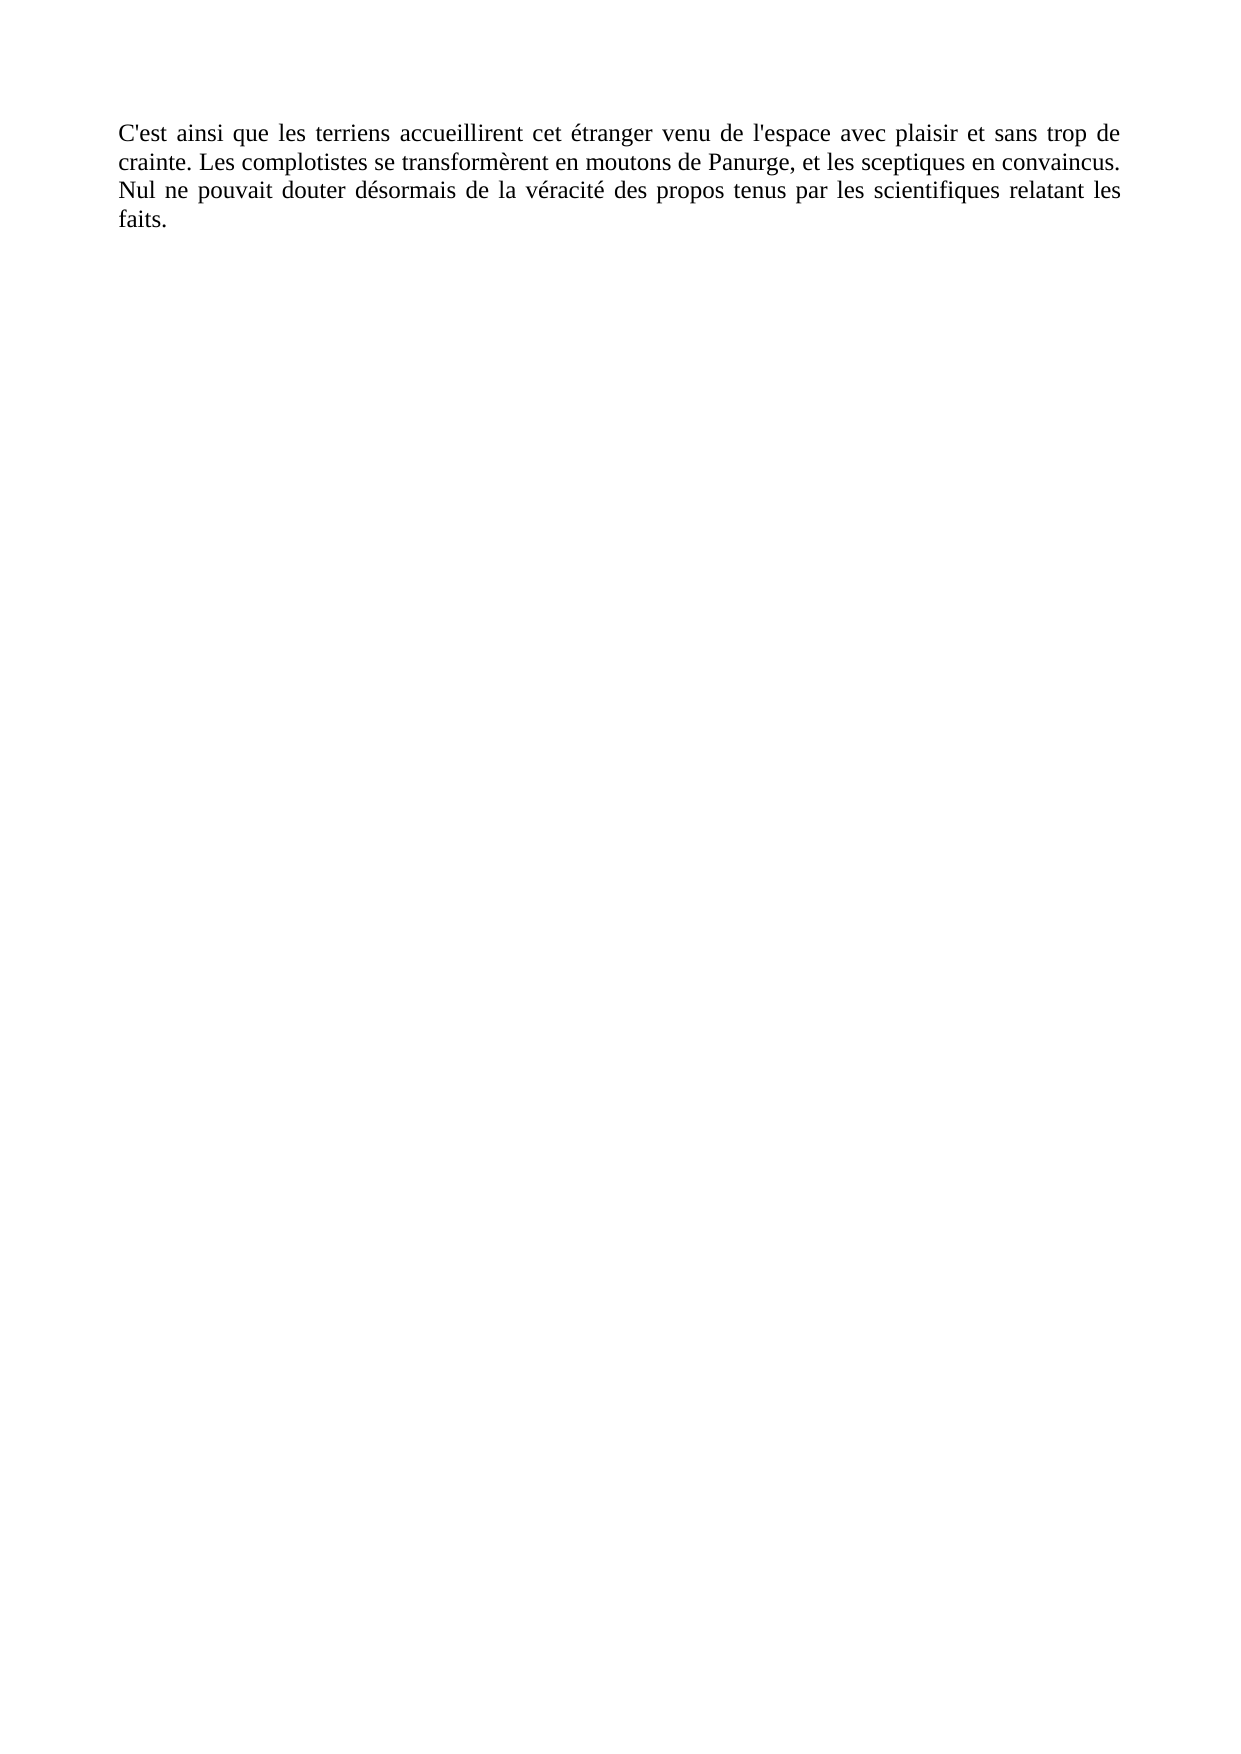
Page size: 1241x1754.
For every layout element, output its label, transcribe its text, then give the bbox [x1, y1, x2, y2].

text C'est ainsi que les terriens accueillirent cet étranger venu de l'espace avec plaisir et sans trop de crainte. Les complotistes se transformèrent en moutons de Panurge, et les sceptiques en convaincus. Nul ne pouvait douter désormais de la véracité des propos tenus par les scientifiques relatant les faits. [118, 118, 1122, 233]
